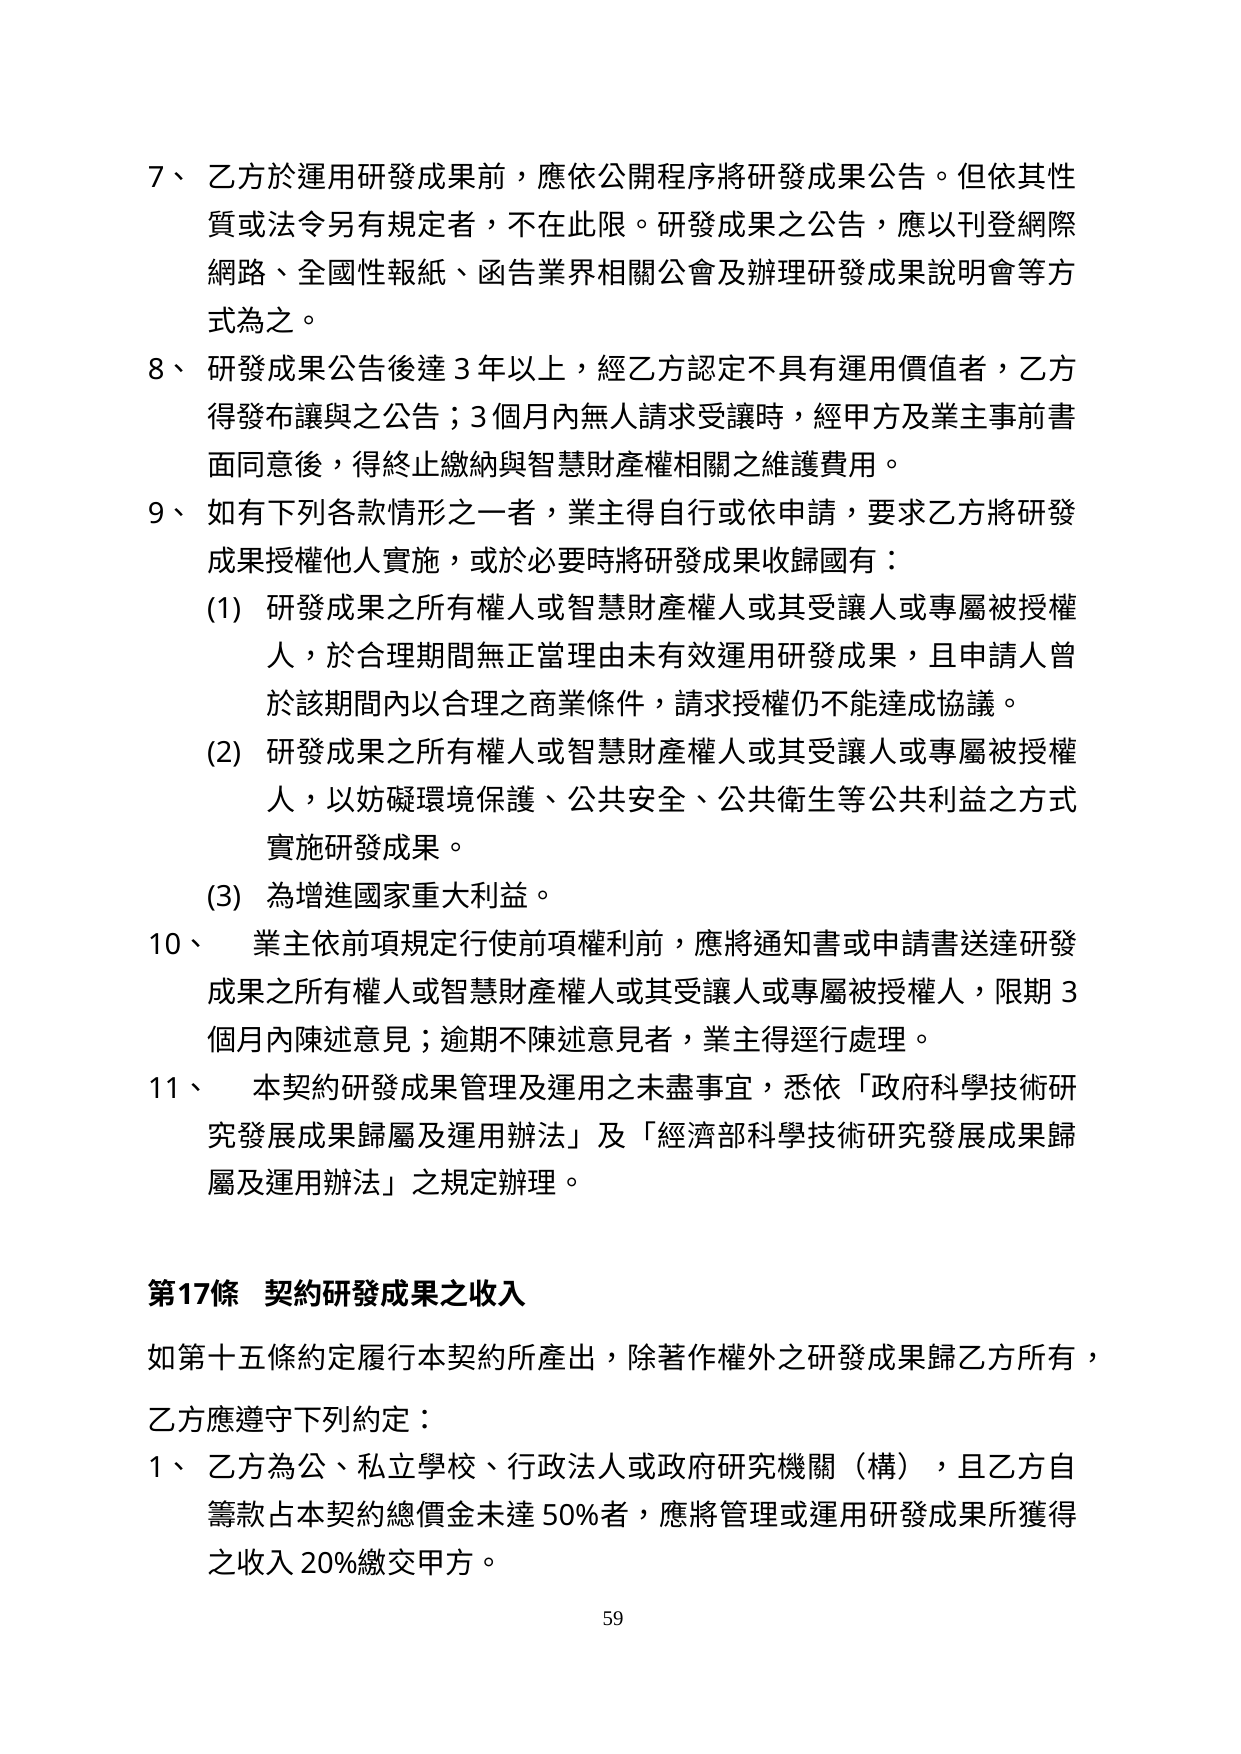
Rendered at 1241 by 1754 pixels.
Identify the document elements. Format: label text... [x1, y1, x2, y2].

text 如第十五條約定履行本契約所產出，除著作權外之研發成果歸乙方所有，乙方應遵守下列約定： [148, 1314, 1078, 1439]
list 研發成果公告後達3年以上，經乙方認定不具有運用價值者，乙方得發布讓與之公告；3個月內無人請求受讓時，經甲方及業主事前書面同意後，得終止繳納與智慧財產權相關之維護費用。 [148, 341, 1078, 485]
list 研發成果之所有權人或智慧財產權人或其受讓人或專屬被授權人，於合理期間無正當理由未有效運用研發成果，且申請人曾於該期間內以合理之商業條件，請求授權仍不能達成協議。 [207, 581, 1078, 724]
list 業主依前項規定行使前項權利前，應將通知書或申請書送達研發成果之所有權人或智慧財產權人或其受讓人或專屬被授權人，限期3個月內陳述意見；逾期不陳述意見者，業主得逕行處理。 [148, 916, 1078, 1060]
list 乙方為公、私立學校、行政法人或政府研究機關（構），且乙方自籌款占本契約總價金未達50%者，應將管理或運用研發成果所獲得之收入20%繳交甲方。 [148, 1439, 1078, 1583]
list 乙方於運用研發成果前，應依公開程序將研發成果公告。但依其性質或法令另有規定者，不在此限。研發成果之公告，應以刊登網際網路、全國性報紙、函告業界相關公會及辦理研發成果說明會等方式為之。 [148, 149, 1078, 341]
list 研發成果之所有權人或智慧財產權人或其受讓人或專屬被授權人，以妨礙環境保護、公共安全、公共衛生等公共利益之方式實施研發成果。 [207, 724, 1078, 868]
list 為增進國家重大利益。 [207, 868, 1078, 916]
list 契約研發成果之收入 [148, 1266, 1078, 1314]
list 如有下列各款情形之一者，業主得自行或依申請，要求乙方將研發成果授權他人實施，或於必要時將研發成果收歸國有： [148, 485, 1078, 581]
list 本契約研發成果管理及運用之未盡事宜，悉依「政府科學技術研究發展成果歸屬及運用辦法」及「經濟部科學技術研究發展成果歸屬及運用辦法」之規定辦理。 [148, 1060, 1078, 1203]
